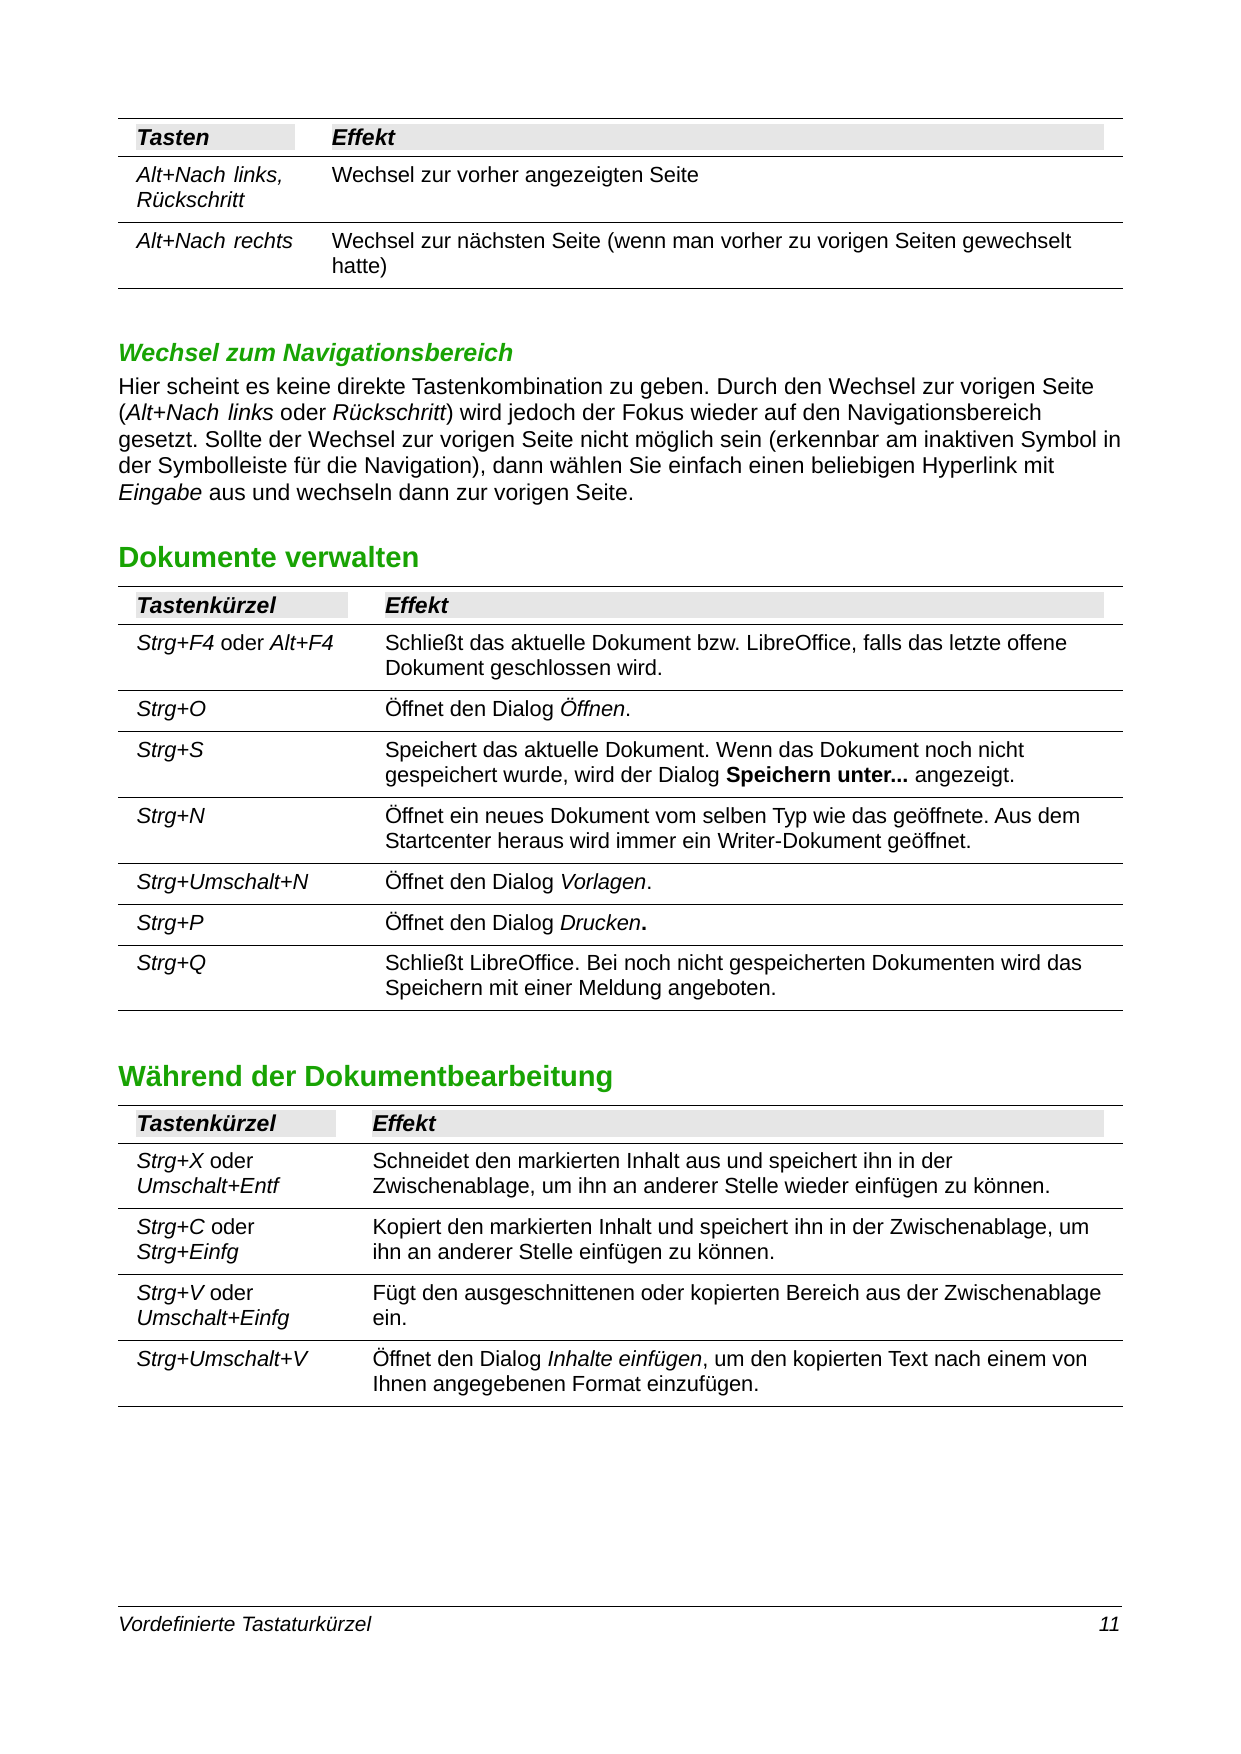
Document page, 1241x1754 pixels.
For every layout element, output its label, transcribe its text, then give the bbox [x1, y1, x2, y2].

table_cell Strg+S [118, 732, 366, 797]
table_cell Wechsel zur nächsten Seite (wenn man vorher zu vorigen Seiten gewechselt hatte) [313, 223, 1123, 288]
table_cell Strg+V oder Umschalt+Einfg [118, 1275, 354, 1340]
table_header Effekt [354, 1106, 1123, 1142]
table_header Tastenkürzel [118, 587, 366, 624]
table_cell Fügt den ausgeschnittenen oder kopierten Bereich aus der Zwischenablage ein. [354, 1275, 1123, 1340]
table_cell Strg+C oder Strg+Einfg [118, 1209, 354, 1274]
table_cell Öffnet den Dialog Drucken. [366, 905, 1123, 944]
table_cell Schneidet den markierten Inhalt aus und speichert ihn in der Zwischenablage, um ihn an anderer Stelle wieder einfügen zu können. [354, 1144, 1123, 1208]
table_cell Öffnet den Dialog Vorlagen. [366, 864, 1123, 904]
table_header Effekt [366, 587, 1123, 624]
table_cell Schließt LibreOffice. Bei noch nicht gespeicherten Dokumenten wird das Speichern mit einer Meldung angeboten. [366, 946, 1123, 1010]
table_cell Strg+P [118, 905, 366, 944]
table_cell Strg+X oder Umschalt+Entf [118, 1144, 354, 1208]
table_header Tastenkürzel [118, 1106, 354, 1142]
subtitle Dokumente verwalten [118, 540, 1122, 574]
table_header Tasten [118, 119, 313, 156]
table_cell Öffnet den Dialog Inhalte einfügen, um den kopierten Text nach einem von Ihnen angegebenen Format einzufügen. [354, 1341, 1123, 1406]
table_cell Alt+Nach rechts [118, 223, 313, 288]
table_cell Strg+Umschalt+V [118, 1341, 354, 1406]
table_cell Kopiert den markierten Inhalt und speichert ihn in der Zwischenablage, um ihn an anderer Stelle einfügen zu können. [354, 1209, 1123, 1274]
table_cell Strg+Q [118, 946, 366, 1010]
table_cell Strg+O [118, 691, 366, 731]
table_cell Alt+Nach links, Rückschritt [118, 157, 313, 222]
text Hier scheint es keine direkte Tastenkombination zu geben. Durch den Wechsel zur vorigen Seite (Alt+Nach links oder Rückschritt) wird jedoch der Fokus wieder auf den Navigationsbereich gesetzt. Sollte der Wechsel zur vorigen Seite nicht möglich sein (erkennbar am inaktiven Symbol in der Symbolleiste für die Navigation), dann wählen Sie einfach einen beliebigen Hyperlink mit Eingabe aus und wechseln dann zur vorigen Seite. [118, 373, 1122, 505]
table_cell Öffnet ein neues Dokument vom selben Typ wie das geöffnete. Aus dem Startcenter heraus wird immer ein Writer-Dokument geöffnet. [366, 798, 1123, 863]
table_header Effekt [313, 119, 1123, 156]
table_cell Strg+F4 oder Alt+F4 [118, 625, 366, 690]
table_cell Strg+Umschalt+N [118, 864, 366, 904]
table_cell Speichert das aktuelle Dokument. Wenn das Dokument noch nicht gespeichert wurde, wird der Dialog Speichern unter... angezeigt. [366, 732, 1123, 797]
table_cell Schließt das aktuelle Dokument bzw. LibreOffice, falls das letzte offene Dokument geschlossen wird. [366, 625, 1123, 690]
table_cell Öffnet den Dialog Öffnen. [366, 691, 1123, 731]
table_cell Wechsel zur vorher angezeigten Seite [313, 157, 1123, 222]
subtitle Wechsel zum Navigationsbereich [118, 338, 1122, 367]
table_cell Strg+N [118, 798, 366, 863]
